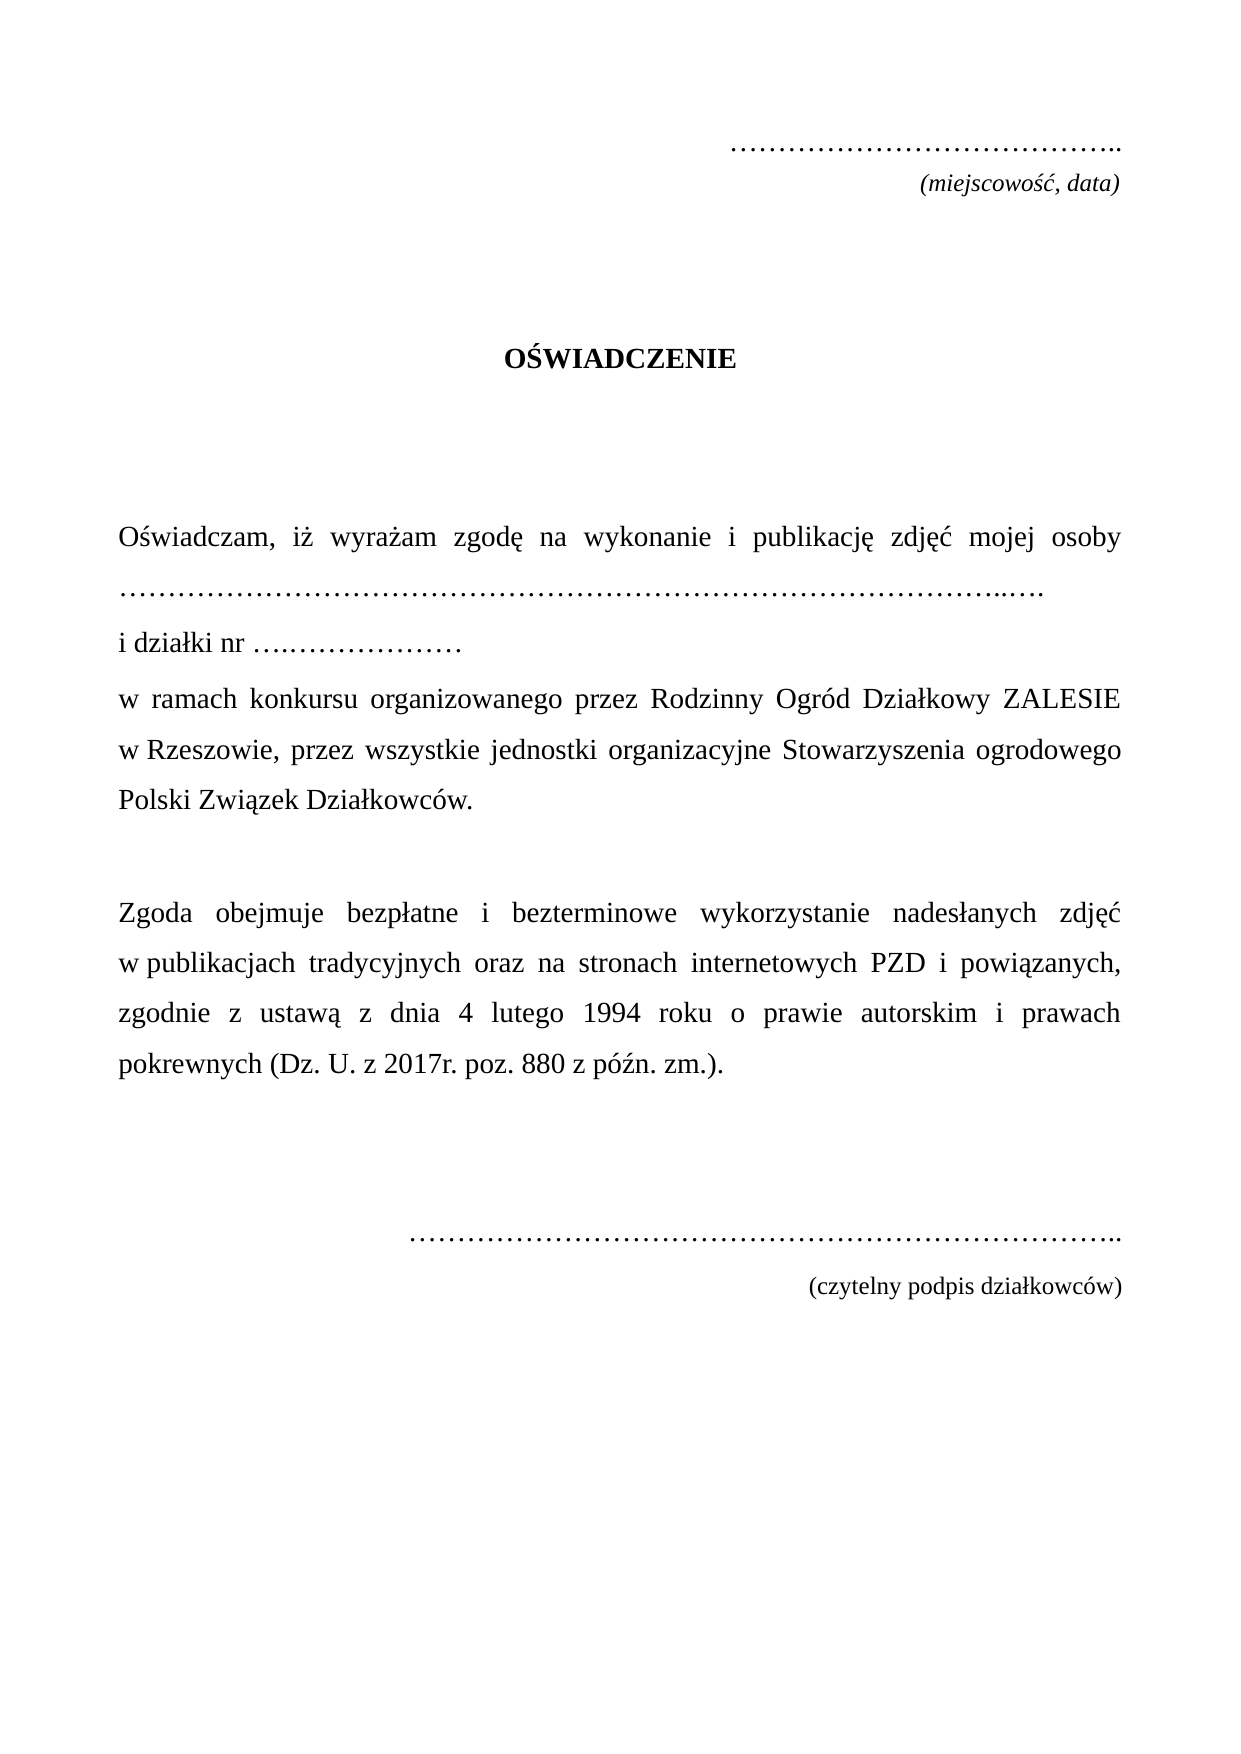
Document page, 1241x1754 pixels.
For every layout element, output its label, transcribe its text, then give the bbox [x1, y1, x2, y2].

text Oświadczam, iż wyrażam zgodę na wykonanie i publikację zdjęć mojej osoby ………………………………………………………………………………..…. [118, 519, 1122, 603]
text w ramach konkursu organizowanego przez Rodzinny Ogród Działkowy ZALESIE w Rzeszowie, przez wszystkie jednostki organizacyjne Stowarzyszenia ogrodowego Polski Związek Działkowców. [118, 682, 1122, 816]
text (miejscowość, data) [118, 168, 1122, 197]
text ………………………………….. [118, 124, 1122, 158]
text (czytelny podpis działkowców) [118, 1271, 1122, 1299]
text i działki nr ….……………… [118, 625, 1122, 659]
text ……………………………………………………………….. [118, 1214, 1122, 1248]
text Zgoda obejmuje bezpłatne i bezterminowe wykorzystanie nadesłanych zdjęć w publikacjach tradycyjnych oraz na stronach internetowych PZD i powiązanych, zgodnie z ustawą z dnia 4 lutego 1994 roku o prawie autorskim i prawach pokrewnych (Dz. U. z 2017r. poz. 880 z późn. zm.). [118, 895, 1122, 1079]
text OŚWIADCZENIE [118, 341, 1122, 374]
